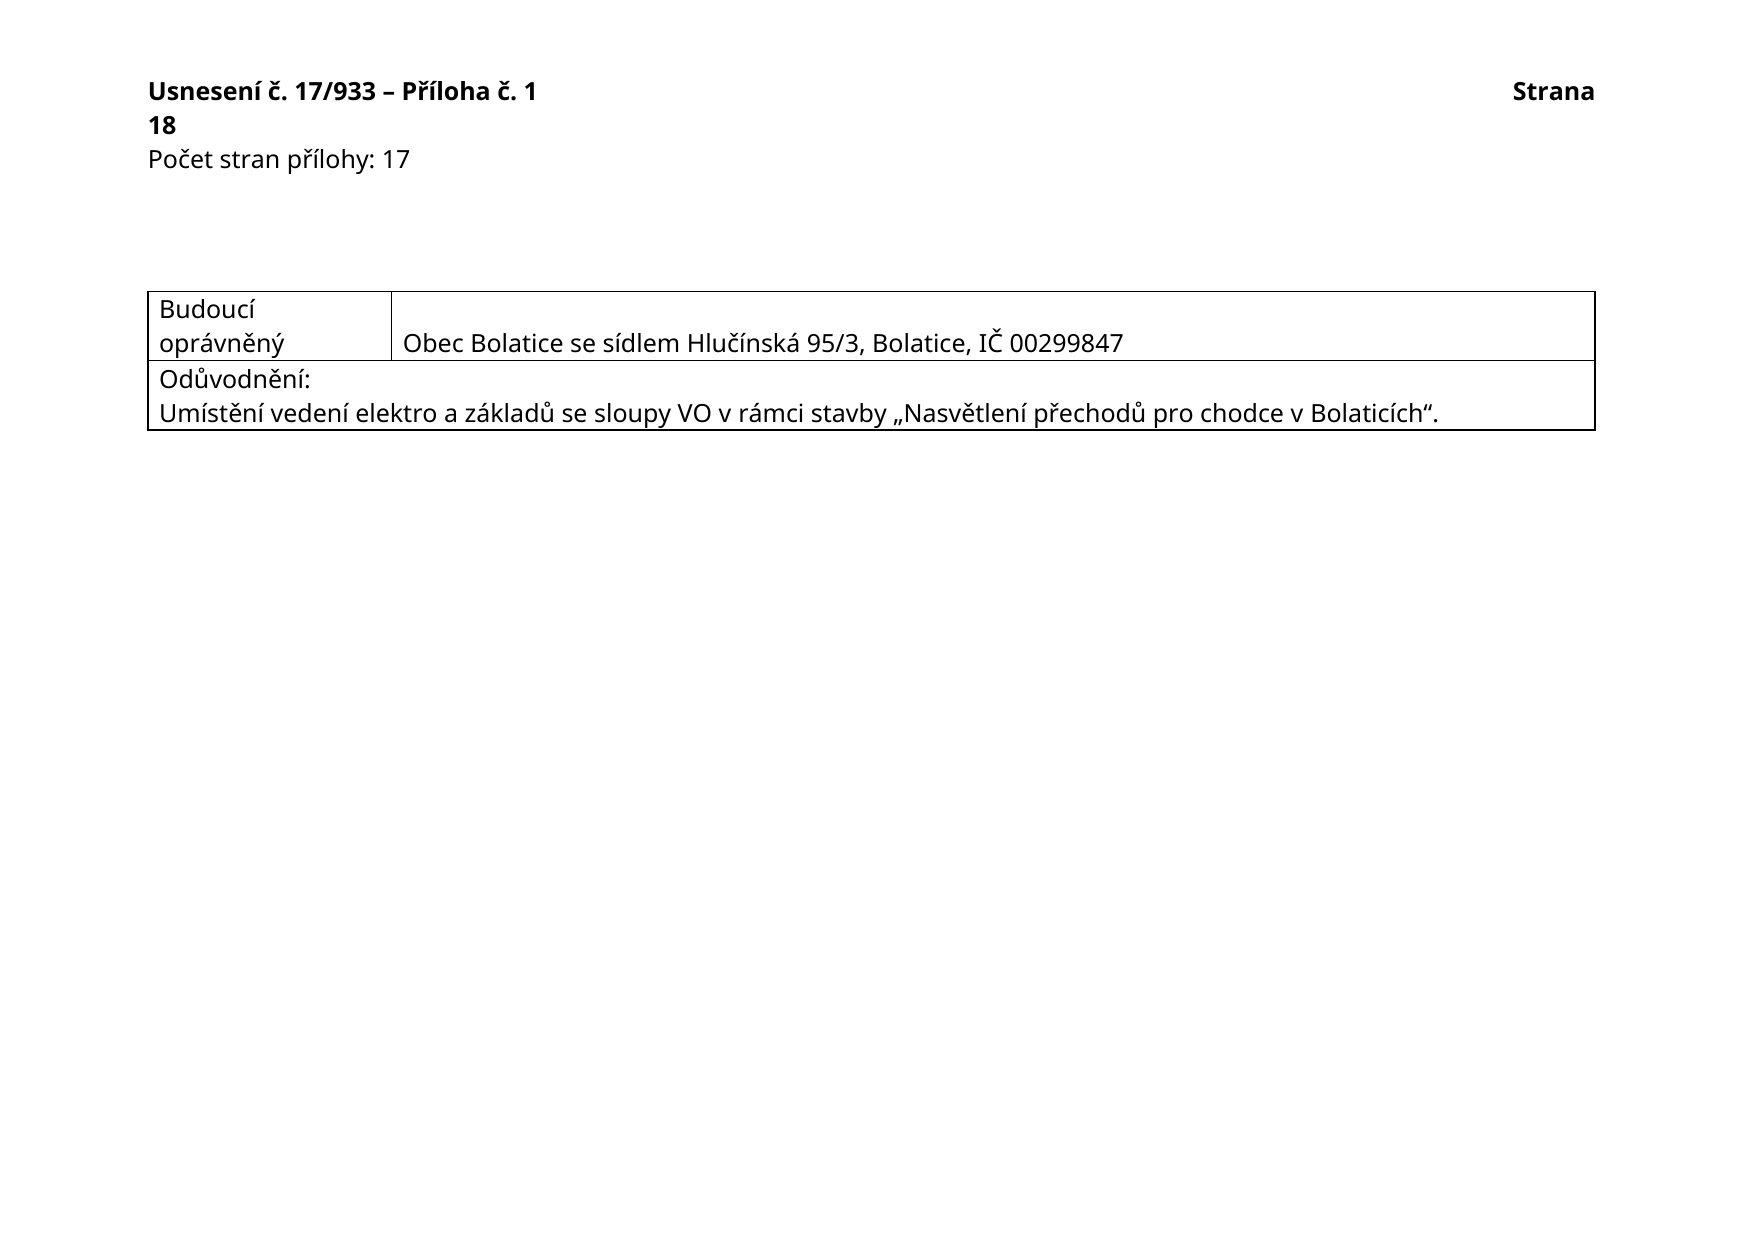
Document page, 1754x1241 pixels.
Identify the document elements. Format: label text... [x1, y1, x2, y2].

table_header Budoucí oprávněný [149, 292, 391, 360]
table_header Obec Bolatice se sídlem Hlučínská 95/3, Bolatice, IČ 00299847 [392, 292, 1594, 360]
table_cell Odůvodnění: Umístění vedení elektro a základů se sloupy VO v rámci stavby „Nasvětlení přechodů pro chodce v Bolaticích“. [149, 361, 1594, 429]
